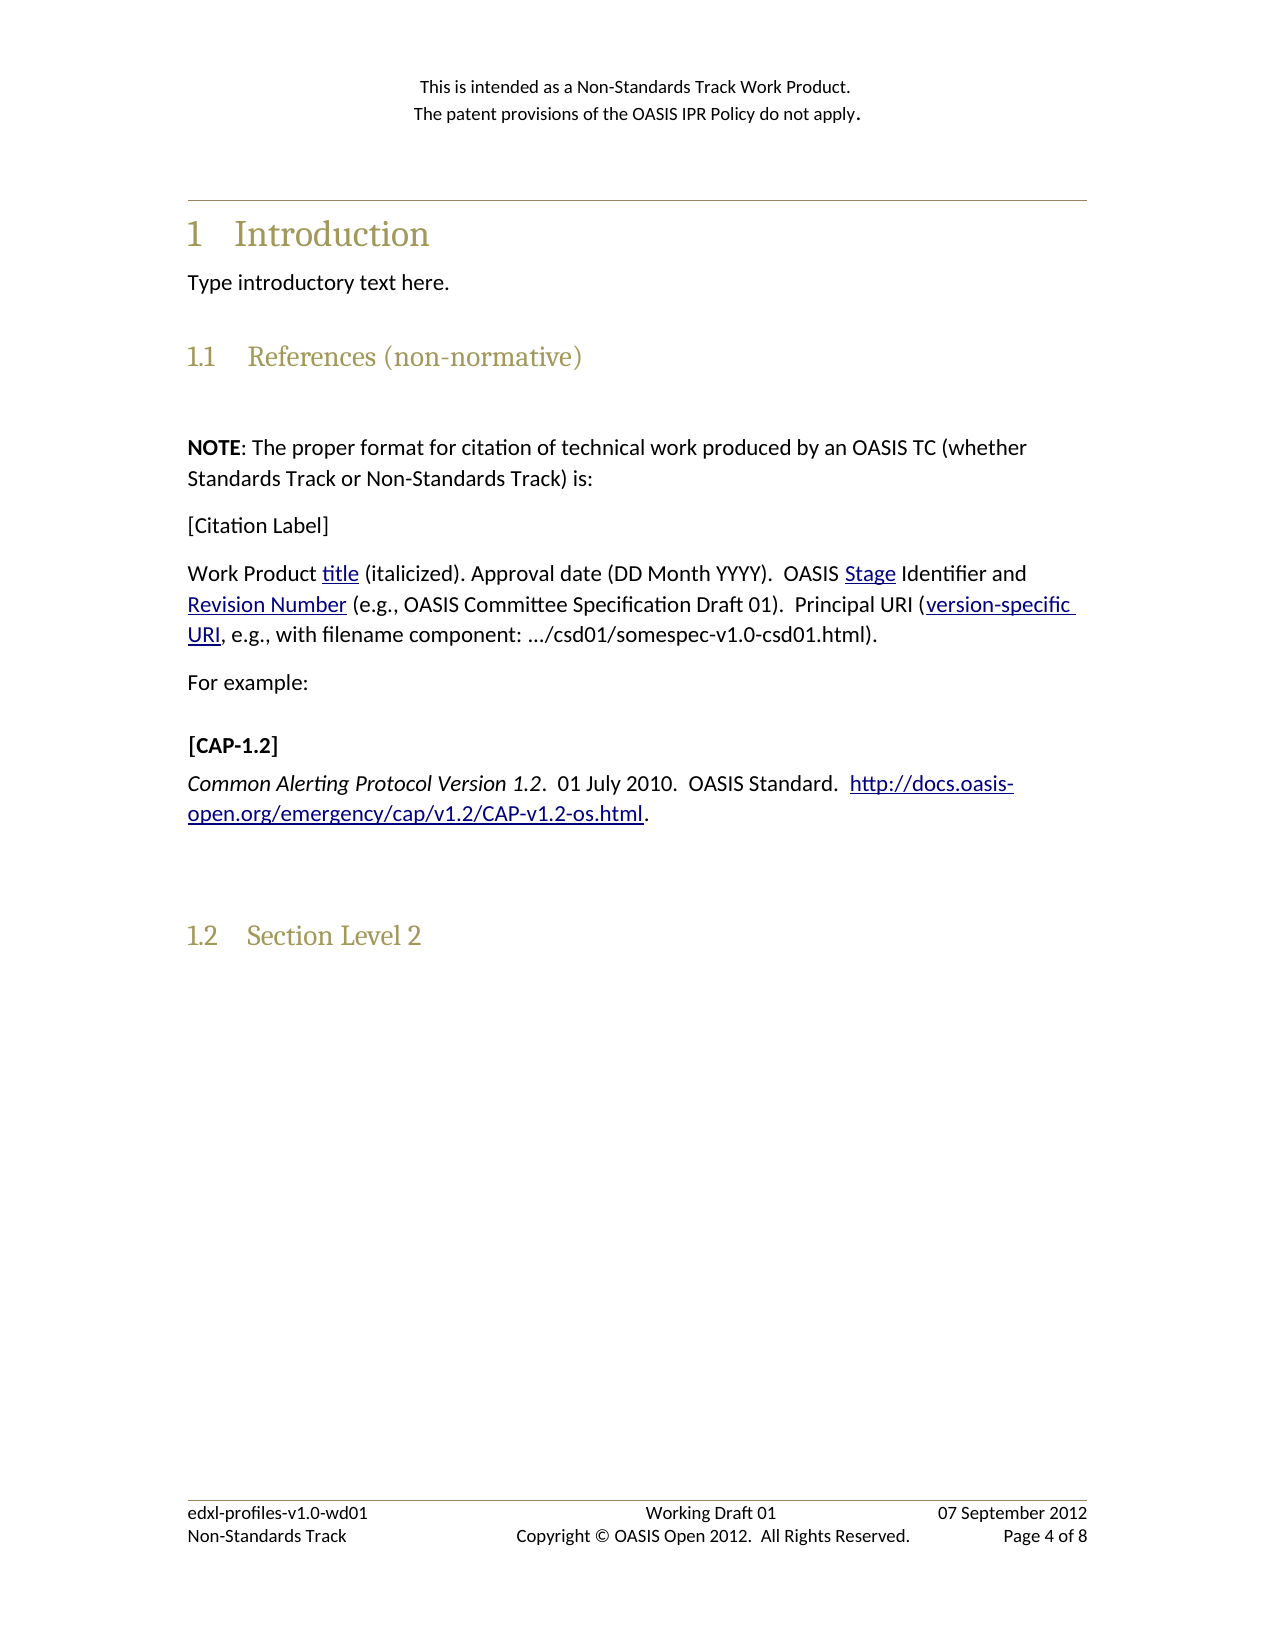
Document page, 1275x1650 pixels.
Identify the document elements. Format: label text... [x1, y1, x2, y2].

text For example: [187, 668, 1087, 696]
subtitle References (non-normative) [187, 340, 1087, 373]
text Type introductory text here. [187, 268, 1087, 296]
subtitle Section Level 2 [187, 919, 1087, 953]
text Work Product title (italicized). Approval date (DD Month YYYY). OASIS Stage Identifier and Revision Number (e.g., OASIS Committee Specification Draft 01). Principal URI (version-specific URI, e.g., with filename component: .../csd01/somespec-v1.0-csd01.html). [187, 559, 1087, 648]
title [CAP-1.2] [187, 732, 1087, 760]
subtitle Introduction [187, 201, 1087, 256]
text [Citation Label] [187, 512, 1087, 539]
text NOTE: The proper format for citation of technical work produced by an OASIS TC (whether Standards Track or Non-Standards Track) is: [187, 433, 1087, 492]
text Common Alerting Protocol Version 1.2. 01 July 2010. OASIS Standard. http://docs.oasis-open.org/emergency/cap/v1.2/CAP-v1.2-os.html. [187, 769, 1087, 827]
